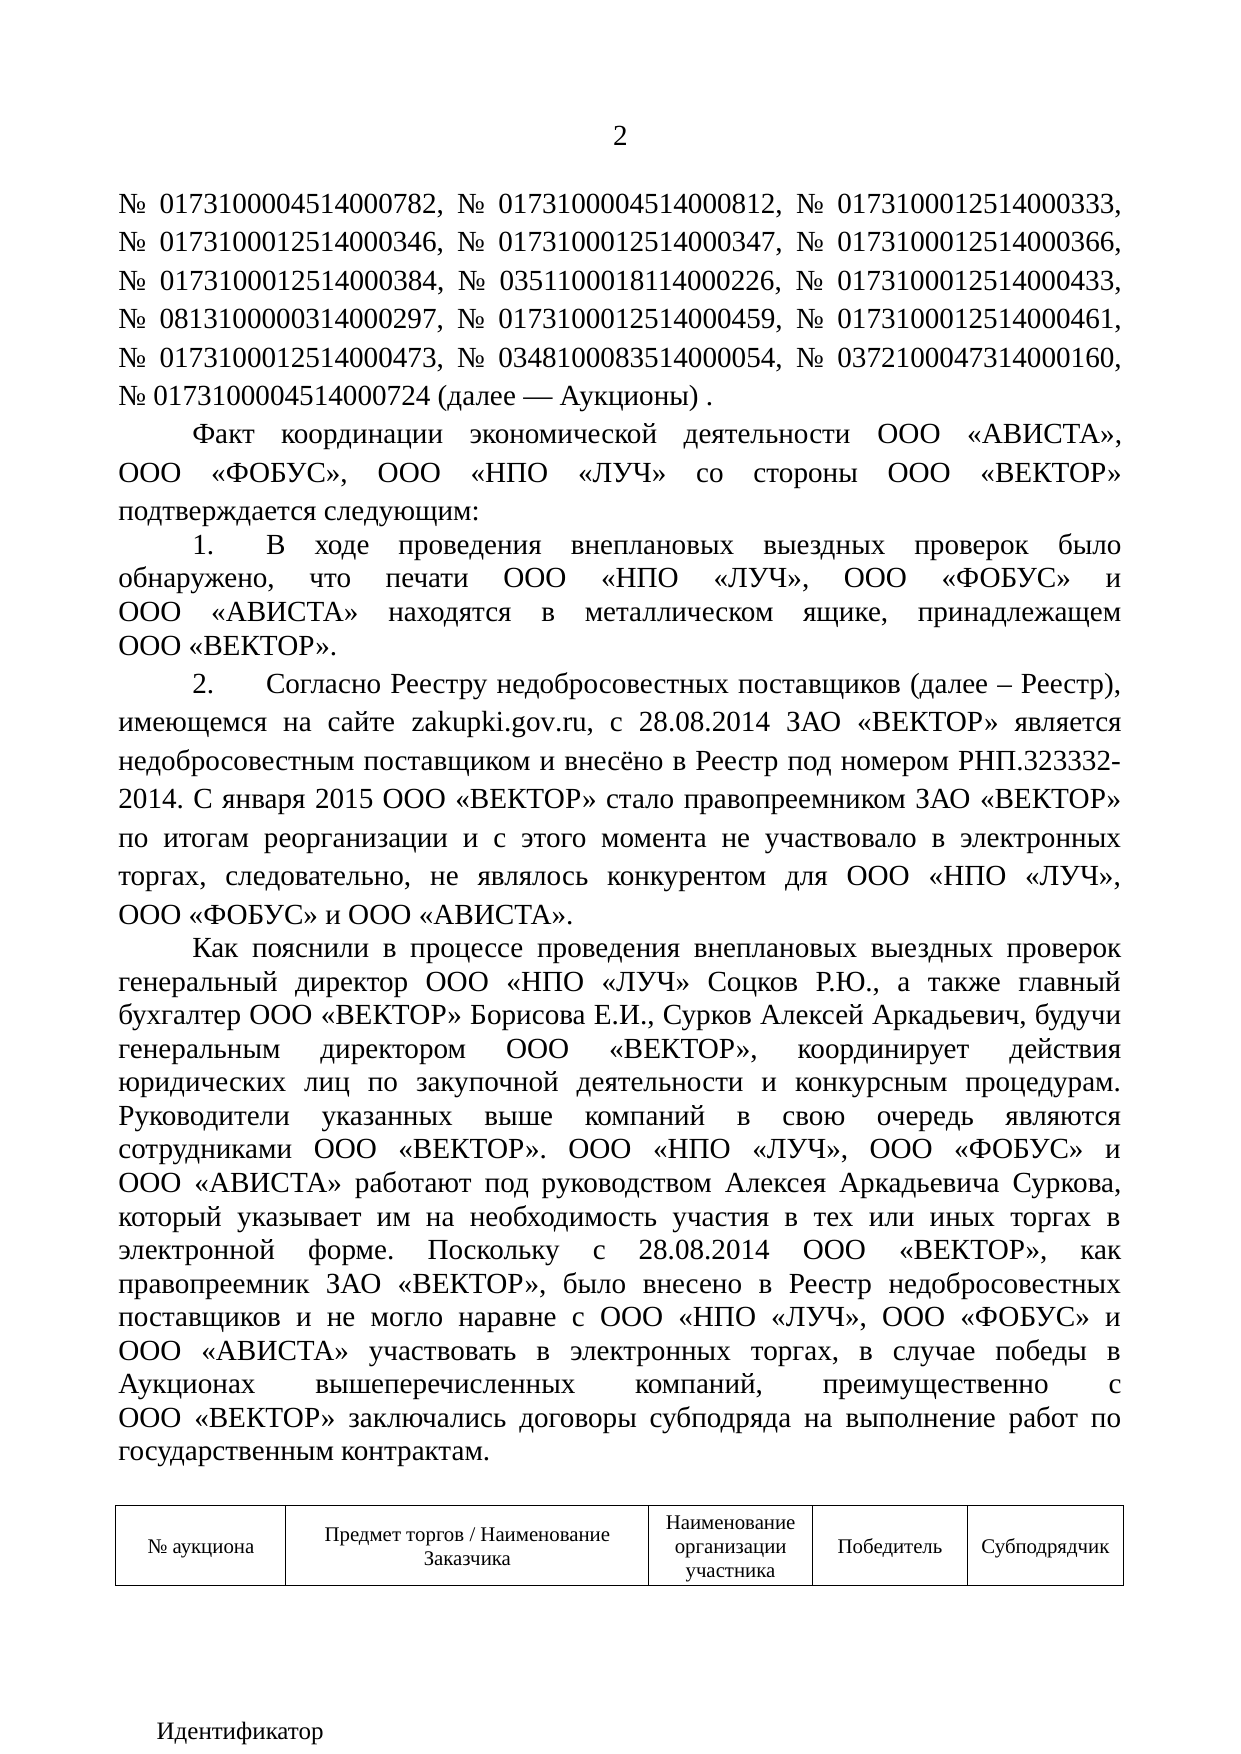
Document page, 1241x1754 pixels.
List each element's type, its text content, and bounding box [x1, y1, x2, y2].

list Согласно Реестру недобросовестных поставщиков (далее – Реестр), имеющемся на сайте zakupki.gov.ru, с 28.08.2014 ЗАО «ВЕКТОР» является недобросовестным поставщиком и внесёно в Реестр под номером РНП.323332-2014. С января 2015 ООО «ВЕКТОР» стало правопреемником ЗАО «ВЕКТОР» по итогам реорганизации и с этого момента не участвовало в электронных торгах, следовательно, не являлось конкурентом для ООО «НПО «ЛУЧ», ООО «ФОБУС» и ООО «АВИСТА». [118, 661, 1122, 930]
text Как пояснили в процессе проведения внеплановых выездных проверок генеральный директор ООО «НПО «ЛУЧ» Соцков Р.Ю., а также главный бухгалтер ООО «ВЕКТОР» Борисова Е.И., Сурков Алексей Аркадьевич, будучи генеральным директором ООО «ВЕКТОР», координирует действия юридических лиц по закупочной деятельности и конкурсным процедурам. Руководители указанных выше компаний в свою очередь являются сотрудниками ООО «ВЕКТОР». ООО «НПО «ЛУЧ», ООО «ФОБУС» и ООО «АВИСТА» работают под руководством Алексея Аркадьевича Суркова, который указывает им на необходимость участия в тех или иных торгах в электронной форме. Поскольку с 28.08.2014 ООО «ВЕКТОР», как правопреемник ЗАО «ВЕКТОР», было внесено в Реестр недобросовестных поставщиков и не могло наравне с ООО «НПО «ЛУЧ», ООО «ФОБУС» и ООО «АВИСТА» участвовать в электронных торгах, в случае победы в Аукционах вышеперечисленных компаний, преимущественно с ООО «ВЕКТОР» заключались договоры субподряда на выполнение работ по государственным контрактам. [118, 930, 1122, 1467]
text Факт координации экономической деятельности ООО «АВИСТА», ООО «ФОБУС», ООО «НПО «ЛУЧ» со стороны ООО «ВЕКТОР» подтверждается следующим: [118, 412, 1122, 527]
table_header Победитель [813, 1506, 967, 1585]
table_header Предмет торгов / Наименование Заказчика [286, 1506, 648, 1585]
table_header Наименование организации участника [649, 1506, 812, 1585]
list В ходе проведения внеплановых выездных проверок было обнаружено, что печати ООО «НПО «ЛУЧ», ООО «ФОБУС» и ООО «АВИСТА» находятся в металлическом ящике, принадлежащем ООО «ВЕКТОР». [118, 527, 1122, 661]
table_header Субподрядчик [968, 1506, 1123, 1585]
table_header № аукциона [116, 1506, 285, 1585]
text № 0173100004514000782, № 0173100004514000812, № 0173100012514000333, № 0173100012514000346, № 0173100012514000347, № 0173100012514000366, № 0173100012514000384, № 0351100018114000226, № 0173100012514000433, № 0813100000314000297, № 0173100012514000459, № 0173100012514000461, № 0173100012514000473, № 0348100083514000054, № 0372100047314000160, № 0173100004514000724 (далее — Аукционы) . [118, 181, 1122, 412]
